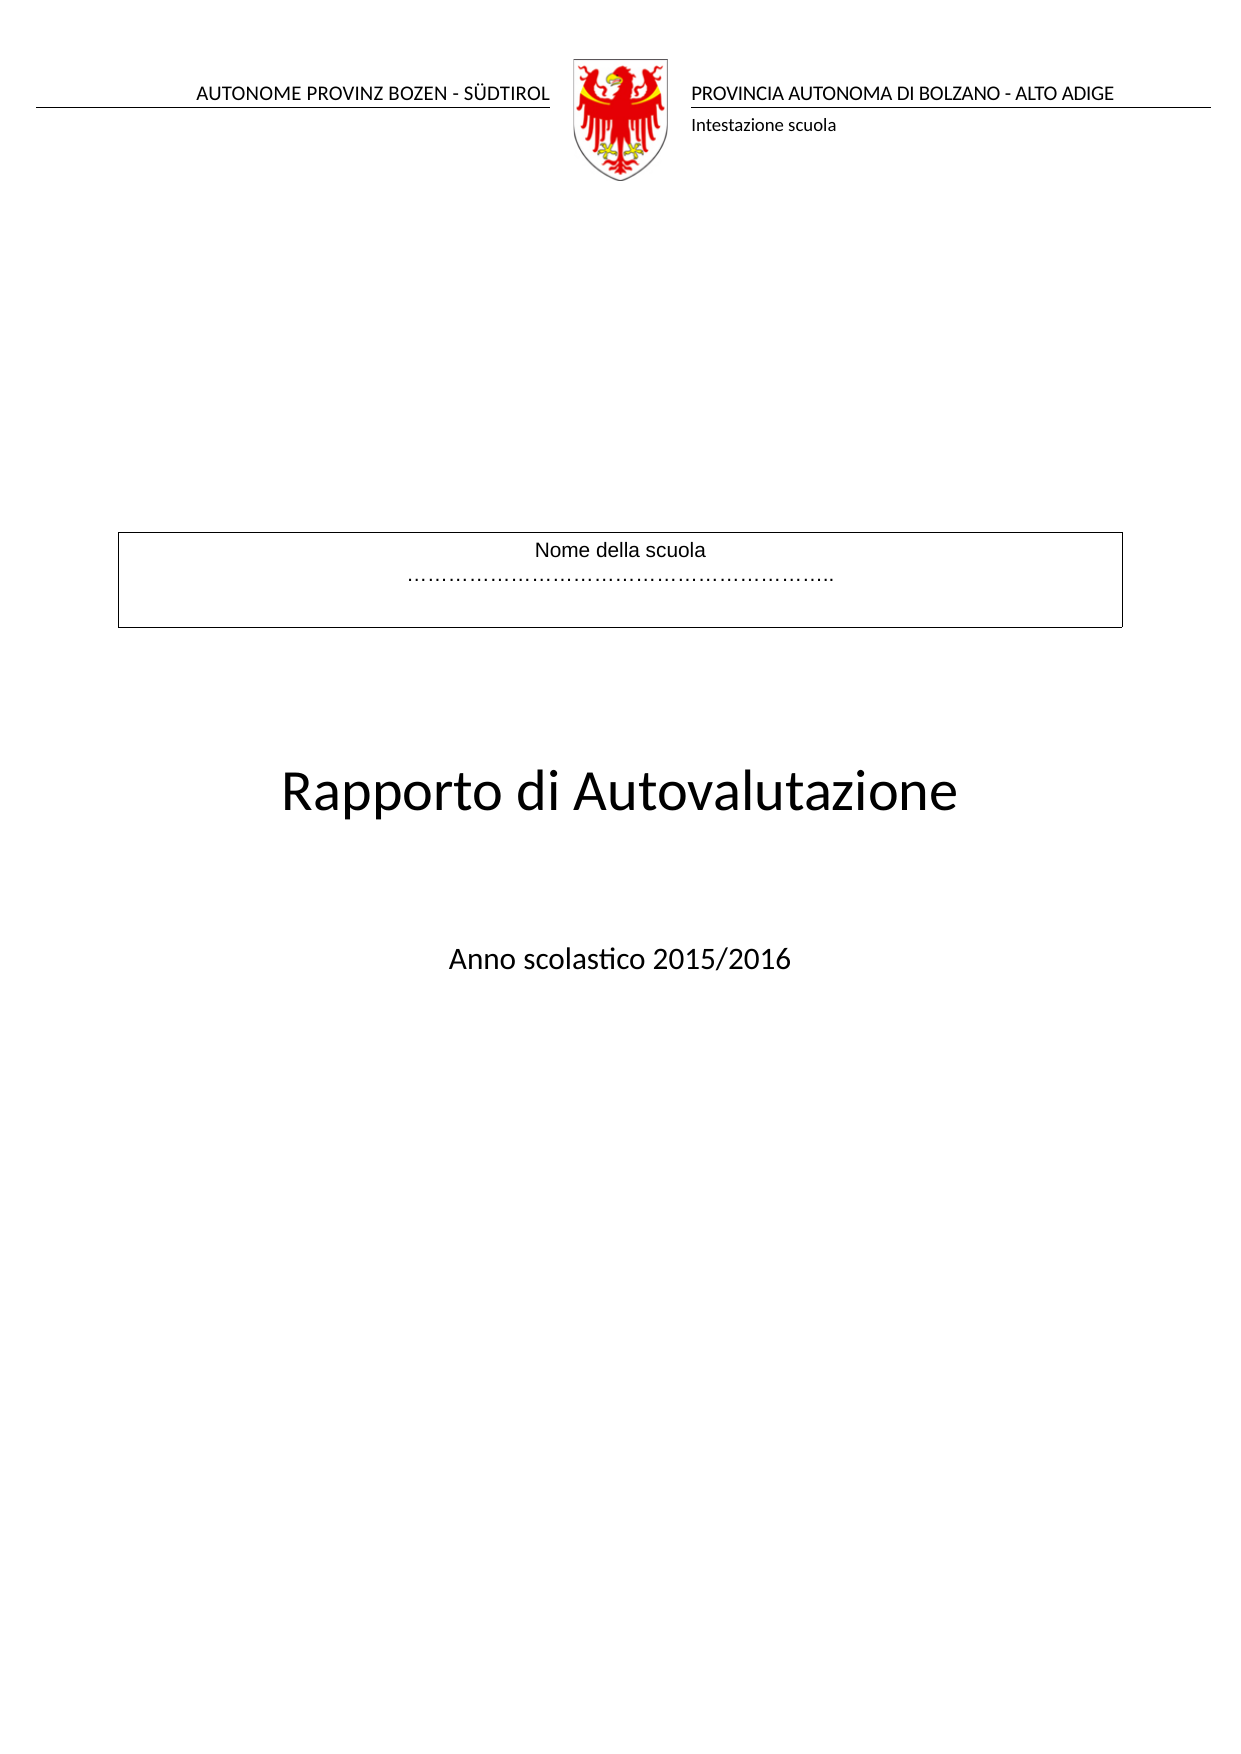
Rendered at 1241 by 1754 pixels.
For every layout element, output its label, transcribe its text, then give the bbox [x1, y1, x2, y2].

text Anno scolastico 2015/2016 [118, 939, 1122, 977]
text Rapporto di Autovalutazione [118, 754, 1122, 825]
picture [573, 59, 668, 181]
table_header Nome della scuola …………………………………………………….. [119, 533, 1122, 627]
